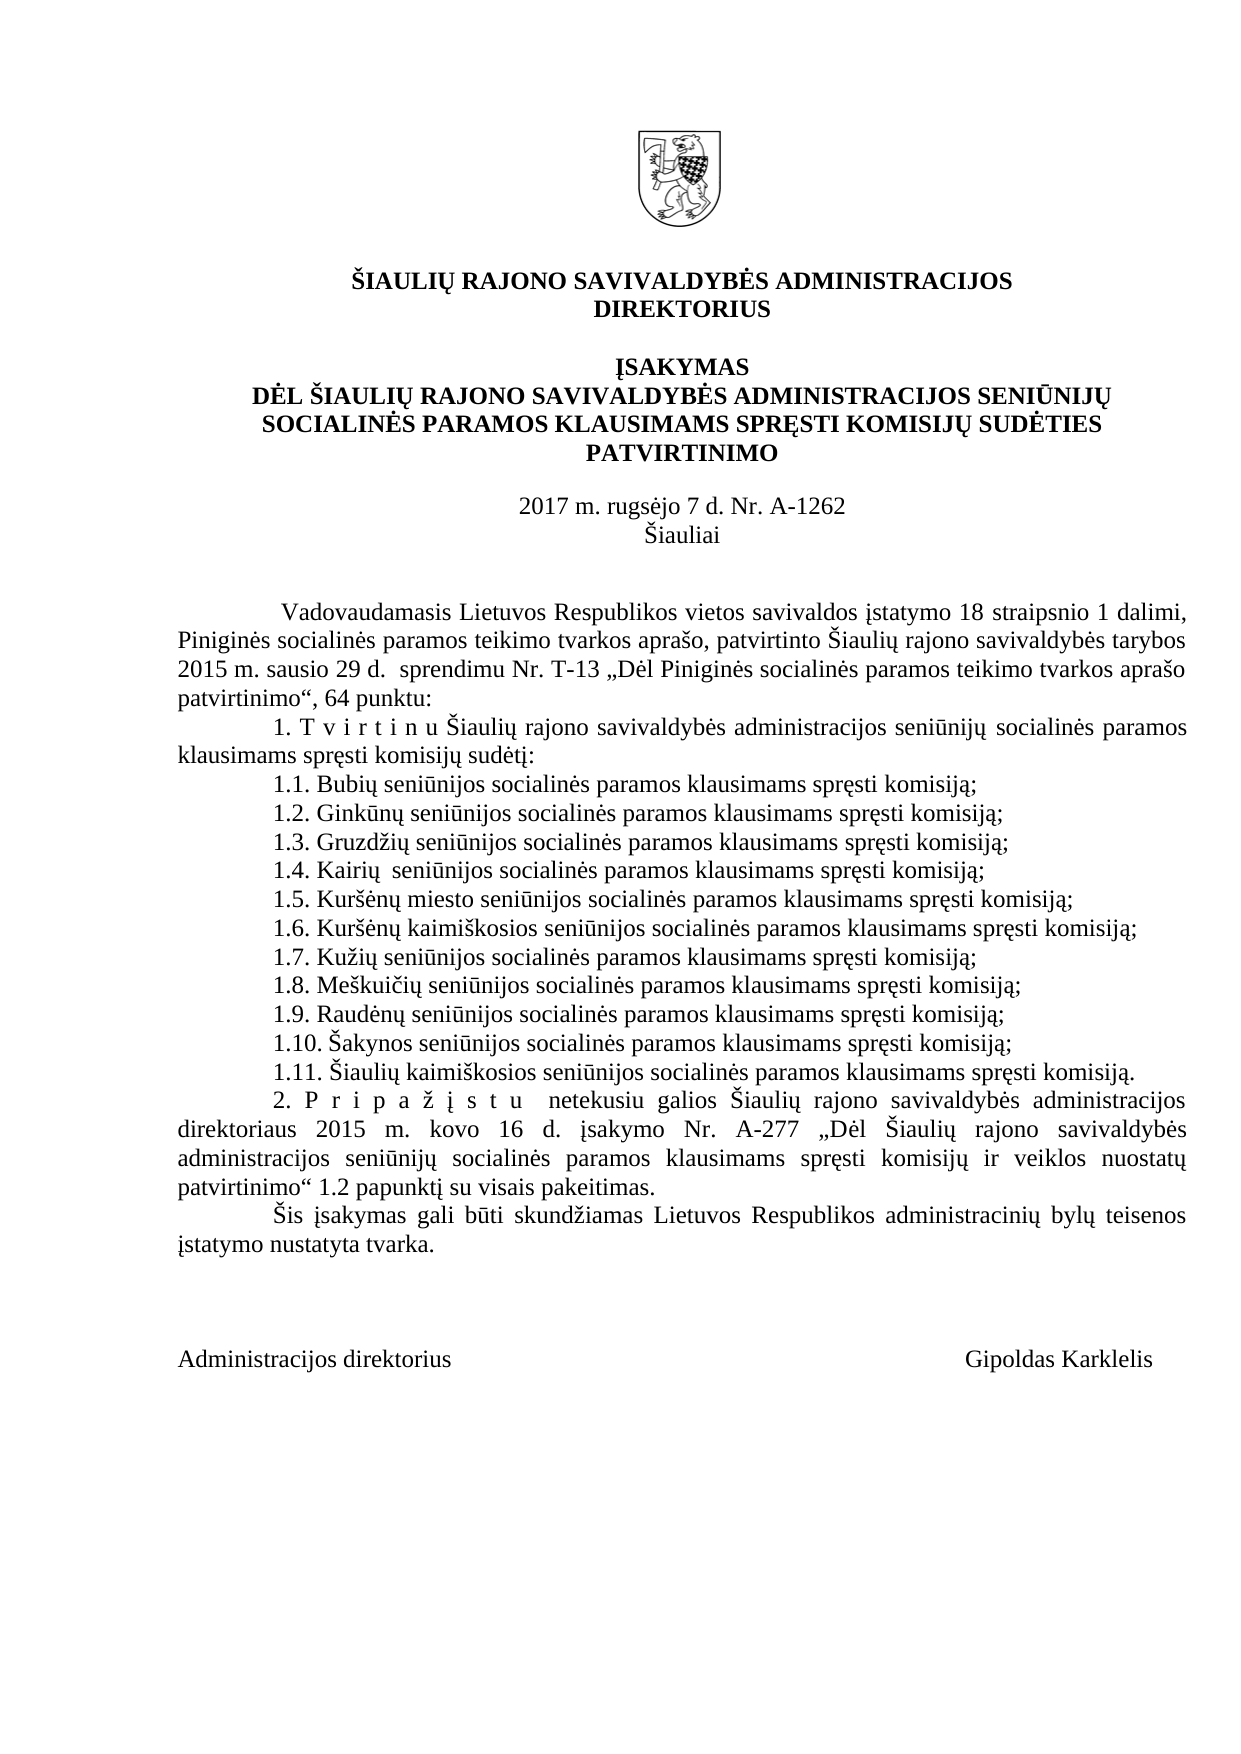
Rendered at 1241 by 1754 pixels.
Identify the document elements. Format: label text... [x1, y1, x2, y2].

text 1.2. Ginkūnų seniūnijos socialinės paramos klausimams spręsti komisiją; [177, 798, 1187, 827]
text Administracijos direktorius Gipoldas Karklelis [177, 1344, 1187, 1373]
text 2. P r i p a ž į s t u netekusiu galios Šiaulių rajono savivaldybės administracijos direktoriaus 2015 m. kovo 16 d. įsakymo Nr. A-277 „Dėl Šiaulių rajono savivaldybės administracijos seniūnijų socialinės paramos klausimams spręsti komisijų ir veiklos nuostatų patvirtinimo“ 1.2 papunktį su visais pakeitimas. [177, 1086, 1187, 1201]
text 1. T v i r t i n u Šiaulių rajono savivaldybės administracijos seniūnijų socialinės paramos klausimams spręsti komisijų sudėtį: [177, 712, 1187, 769]
text 1.9. Raudėnų seniūnijos socialinės paramos klausimams spręsti komisiją; [177, 999, 1187, 1028]
text DIREKTORIUS [177, 294, 1187, 323]
text Šis įsakymas gali būti skundžiamas Lietuvos Respublikos administracinių bylų teisenos įstatymo nustatyta tvarka. [177, 1201, 1187, 1258]
text 2017 m. rugsėjo 7 d. Nr. A-1262 [177, 491, 1187, 520]
text 1.6. Kuršėnų kaimiškosios seniūnijos socialinės paramos klausimams spręsti komisiją; [177, 913, 1187, 942]
text 1.5. Kuršėnų miesto seniūnijos socialinės paramos klausimams spręsti komisiją; [177, 884, 1187, 913]
text Šiauliai [177, 520, 1187, 549]
text 1.1. Bubių seniūnijos socialinės paramos klausimams spręsti komisiją; [177, 769, 1187, 798]
text 1.11. Šiaulių kaimiškosios seniūnijos socialinės paramos klausimams spręsti komisiją. [177, 1057, 1187, 1086]
text Vadovaudamasis Lietuvos Respublikos vietos savivaldos įstatymo 18 straipsnio 1 dalimi, Piniginės socialinės paramos teikimo tvarkos aprašo, patvirtinto Šiaulių rajono savivaldybės tarybos 2015 m. sausio 29 d. sprendimu Nr. T-13 „Dėl Piniginės socialinės paramos teikimo tvarkos aprašo patvirtinimo“, 64 punktu: [177, 597, 1187, 712]
text 1.10. Šakynos seniūnijos socialinės paramos klausimams spręsti komisiją; [177, 1028, 1187, 1057]
text 1.8. Meškuičių seniūnijos socialinės paramos klausimams spręsti komisiją; [177, 971, 1187, 999]
text DĖL ŠIAULIŲ RAJONO SAVIVALDYBĖS ADMINISTRACIJOS SENIŪNIJŲ SOCIALINĖS PARAMOS KLAUSIMAMS SPRĘSTI KOMISIJŲ SUDĖTIES PATVIRTINIMO [177, 381, 1187, 467]
text 1.4. Kairių seniūnijos socialinės paramos klausimams spręsti komisiją; [177, 856, 1187, 884]
text 1.3. Gruzdžių seniūnijos socialinės paramos klausimams spręsti komisiją; [177, 827, 1187, 856]
text 1.7. Kužių seniūnijos socialinės paramos klausimams spręsti komisiją; [177, 942, 1187, 971]
text ŠIAULIŲ RAJONO SAVIVALDYBĖS ADMINISTRACIJOS [177, 266, 1187, 294]
text ĮSAKYMAS [177, 352, 1187, 381]
